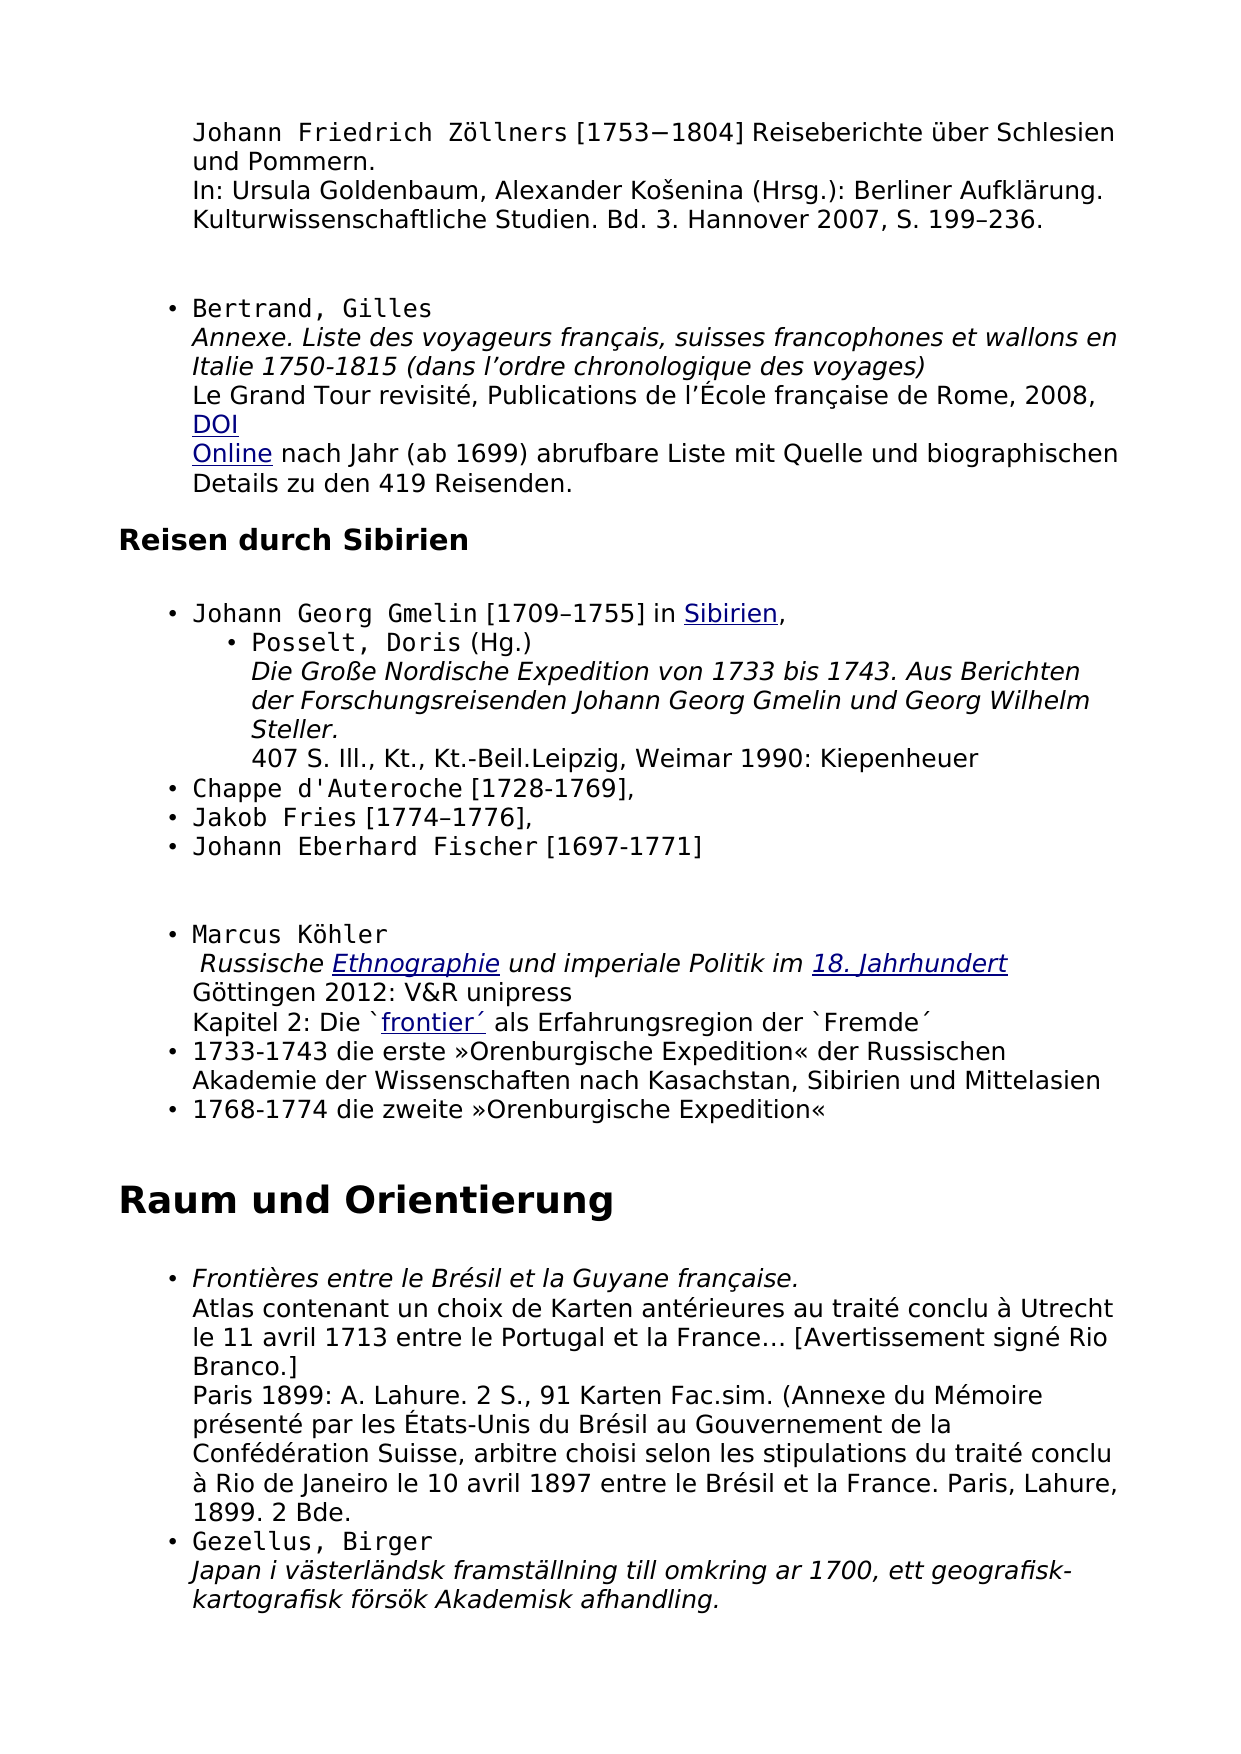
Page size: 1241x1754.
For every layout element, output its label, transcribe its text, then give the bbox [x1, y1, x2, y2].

list 1733-1743 die erste »Orenburgische Expedition« der Russischen Akademie der Wissenschaften nach Kasachstan, Sibirien und Mittelasien [177, 1037, 1122, 1095]
list Jakob Fries [1774–1776], [177, 803, 1122, 832]
list Gezellus, Birger Japan i västerländsk framställning till omkring ar 1700, ett geografisk-kartografisk försök Akademisk afhandling. [177, 1527, 1122, 1614]
list Frontières entre le Brésil et la Guyane française. Atlas contenant un choix de Karten antérieures au traité conclu à Utrecht le 11 avril 1713 entre le Portugal et la France… [Avertissement signé Rio Branco.] Paris 1899: A. Lahure. 2 S., 91 Karten Fac.sim. (Annexe du Mémoire présenté par les États-Unis du Brésil au Gouvernement de la Confédération Suisse, arbitre choisi selon les stipulations du traité conclu à Rio de Janeiro le 10 avril 1897 entre le Brésil et la France. Paris, Lahure, 1899. 2 Bde. [177, 1264, 1122, 1527]
list Chappe d'Auteroche [1728-1769], [177, 774, 1122, 803]
list Bertrand, Gilles Annexe. Liste des voyageurs français, suisses francophones et wallons en Italie 1750-1815 (dans l’ordre chronologique des voyages) Le Grand Tour revisité, Publications de l’École française de Rome, 2008, DOI Online nach Jahr (ab 1699) abrufbare Liste mit Quelle und biographischen Details zu den 419 Reisenden. [177, 294, 1122, 498]
subtitle Raum und Orientierung [118, 1179, 1122, 1223]
list 1768-1774 die zweite »Orenburgische Expedition« [177, 1095, 1122, 1124]
list Johann Friedrich Zöllners [1753−1804] Reiseberichte über Schlesien und Pommern. In: Ursula Goldenbaum, Alexander Košenina (Hrsg.): Berliner Aufklärung. Kulturwissenschaftliche Studien. Bd. 3. Hannover 2007, S. 199–236. [177, 118, 1122, 235]
list Johann Georg Gmelin [1709–1755] in Sibirien, [177, 599, 1122, 628]
subtitle Reisen durch Sibirien [118, 523, 1122, 557]
list Posselt, Doris (Hg.) Die Große Nordische Expedition von 1733 bis 1743. Aus Berichten der Forschungsreisenden Johann Georg Gmelin und Georg Wilhelm Steller. 407 S. Ill., Kt., Kt.-Beil.Leipzig, Weimar 1990: Kiepenheuer [236, 628, 1122, 774]
list Marcus Köhler Russische Ethnographie und imperiale Politik im 18. Jahrhundert Göttingen 2012: V&R unipress Kapitel 2: Die `frontier´ als Erfahrungsregion der `Fremde´ [177, 920, 1122, 1037]
list Johann Eberhard Fischer [1697-1771] [177, 832, 1122, 861]
